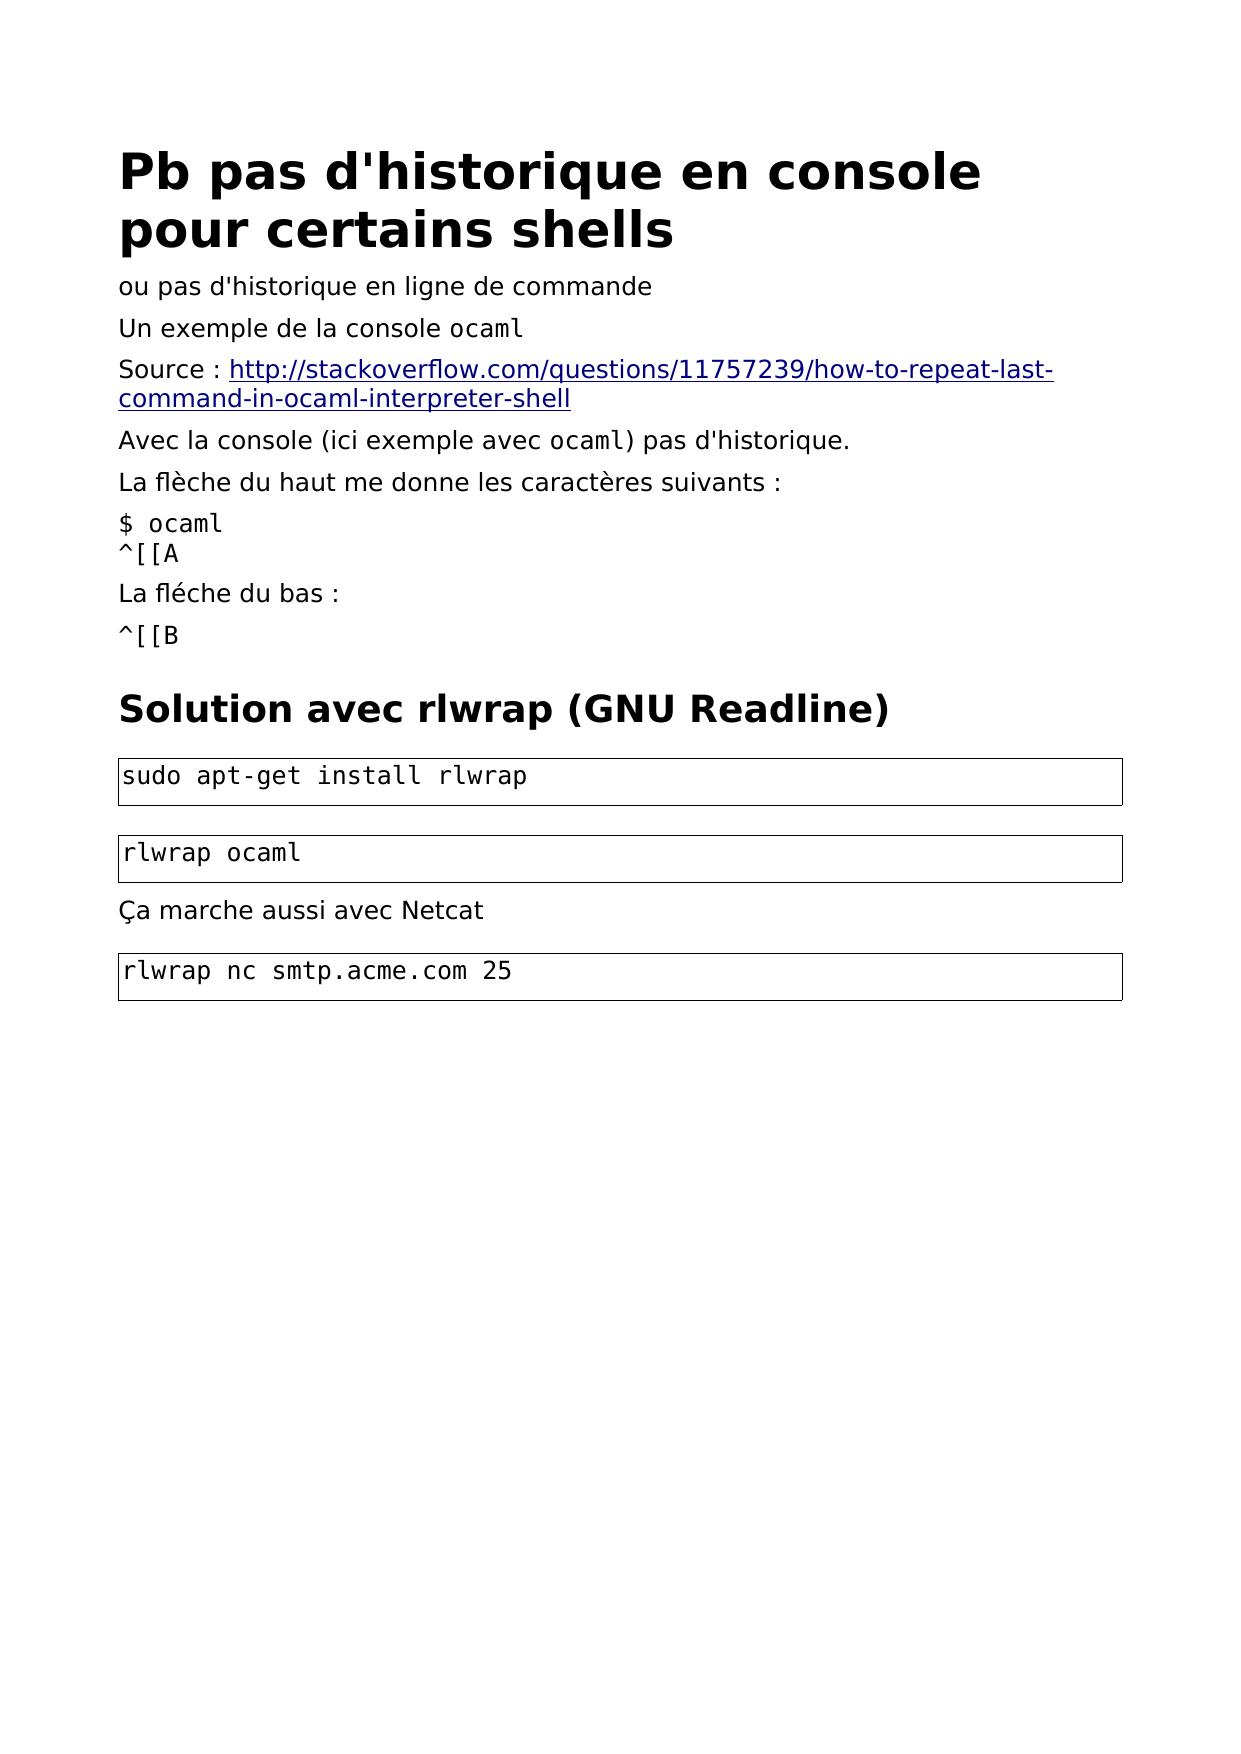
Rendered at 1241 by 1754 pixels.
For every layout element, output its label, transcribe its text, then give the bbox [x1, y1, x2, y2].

text Avec la console (ici exemple avec ocaml) pas d'historique. [118, 426, 1122, 455]
subtitle Pb pas d'historique en console pour certains shells [118, 143, 1122, 259]
text La flèche du haut me donne les caractères suivants : [118, 468, 1122, 497]
text Source : http://stackoverflow.com/questions/11757239/how-to-repeat-last-command-in-ocaml-interpreter-shell [118, 355, 1122, 414]
table_header rlwrap nc smtp.acme.com 25 [119, 954, 1122, 1000]
text ^[[B [118, 621, 1122, 651]
subtitle Solution avec rlwrap (GNU Readline) [118, 687, 1122, 731]
text $ ocaml ^[[A [118, 509, 1122, 568]
text ou pas d'historique en ligne de commande [118, 272, 1122, 301]
text Ça marche aussi avec Netcat [118, 897, 1122, 926]
text Un exemple de la console ocaml [118, 314, 1122, 343]
table_header sudo apt-get install rlwrap [119, 759, 1122, 805]
table_header rlwrap ocaml [119, 836, 1122, 882]
text La fléche du bas : [118, 580, 1122, 609]
